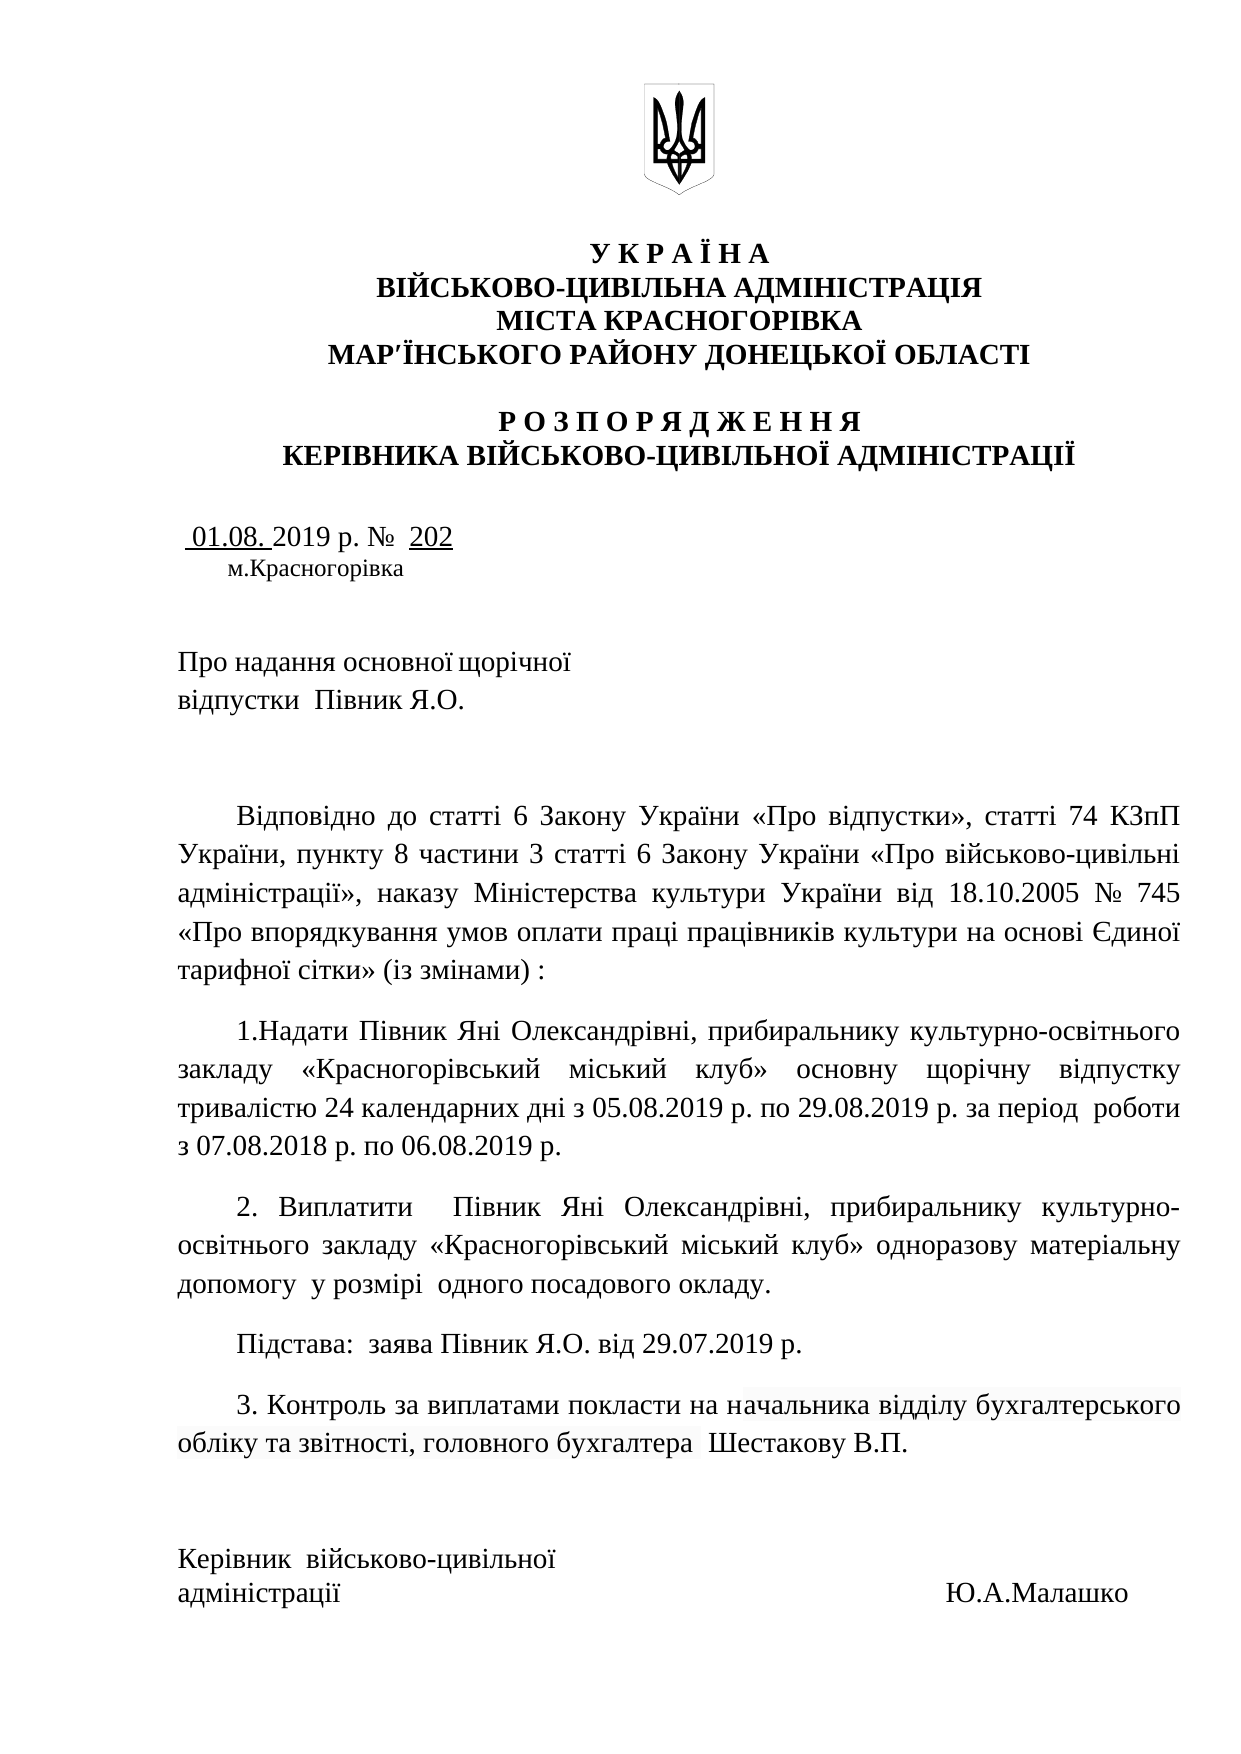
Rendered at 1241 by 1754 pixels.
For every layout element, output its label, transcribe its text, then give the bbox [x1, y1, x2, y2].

text Про надання основної щорічної [177, 644, 1181, 677]
text Відповідно до статті 6 Закону України «Про відпустки», статті 74 КЗпП України, пункту 8 частини 3 статті 6 Закону України «Про військово-цивільні адміністрації», наказу Міністерства культури України від 18.10.2005 № 745 «Про впорядкування умов оплати праці працівників культури на основі Єдиної тарифної сітки» (із змінами) : [177, 798, 1181, 986]
text Керівник військово-цивільної [177, 1541, 1181, 1575]
text 3. Контроль за виплатами покласти на начальника відділу бухгалтерського обліку та звітності, головного бухгалтера Шестакову В.П. [177, 1387, 1181, 1459]
text відпустки Півник Я.О. [177, 682, 1181, 716]
text ВІЙСЬКОВО-ЦИВІЛЬНА АДМІНІСТРАЦІЯ [177, 270, 1181, 303]
text Підстава: заява Півник Я.О. від 29.07.2019 р. [177, 1326, 1181, 1360]
text м.Красногорівка [177, 553, 517, 582]
text 2. Виплатити Півник Яні Олександрівні, прибиральнику культурно-освітнього закладу «Красногорівський міський клуб» одноразову матеріальну допомогу у розмірі одного посадового окладу. [177, 1189, 1181, 1299]
text У К Р А Ї Н А [177, 236, 1181, 270]
text Р О З П О Р Я Д Ж Е Н Н Я [177, 404, 1181, 438]
text 01.08. 2019 р. № 202 [177, 519, 1181, 553]
text 1.Надати Півник Яні Олександрівні, прибиральнику культурно-освітнього закладу «Красногорівський міський клуб» основну щорічну відпустку тривалістю 24 календарних дні з 05.08.2019 р. по 29.08.2019 р. за період роботи з 07.08.2018 р. по 06.08.2019 р. [177, 1013, 1181, 1162]
text МІСТА КРАСНОГОРІВКА [177, 303, 1181, 337]
text адміністрації Ю.А.Малашко [177, 1575, 1181, 1608]
text КЕРІВНИКА ВІЙСЬКОВО-ЦИВІЛЬНОЇ АДМІНІСТРАЦІЇ [177, 438, 1181, 471]
text МАР′ЇНСЬКОГО РАЙОНУ ДОНЕЦЬКОЇ ОБЛАСТІ [177, 337, 1181, 371]
